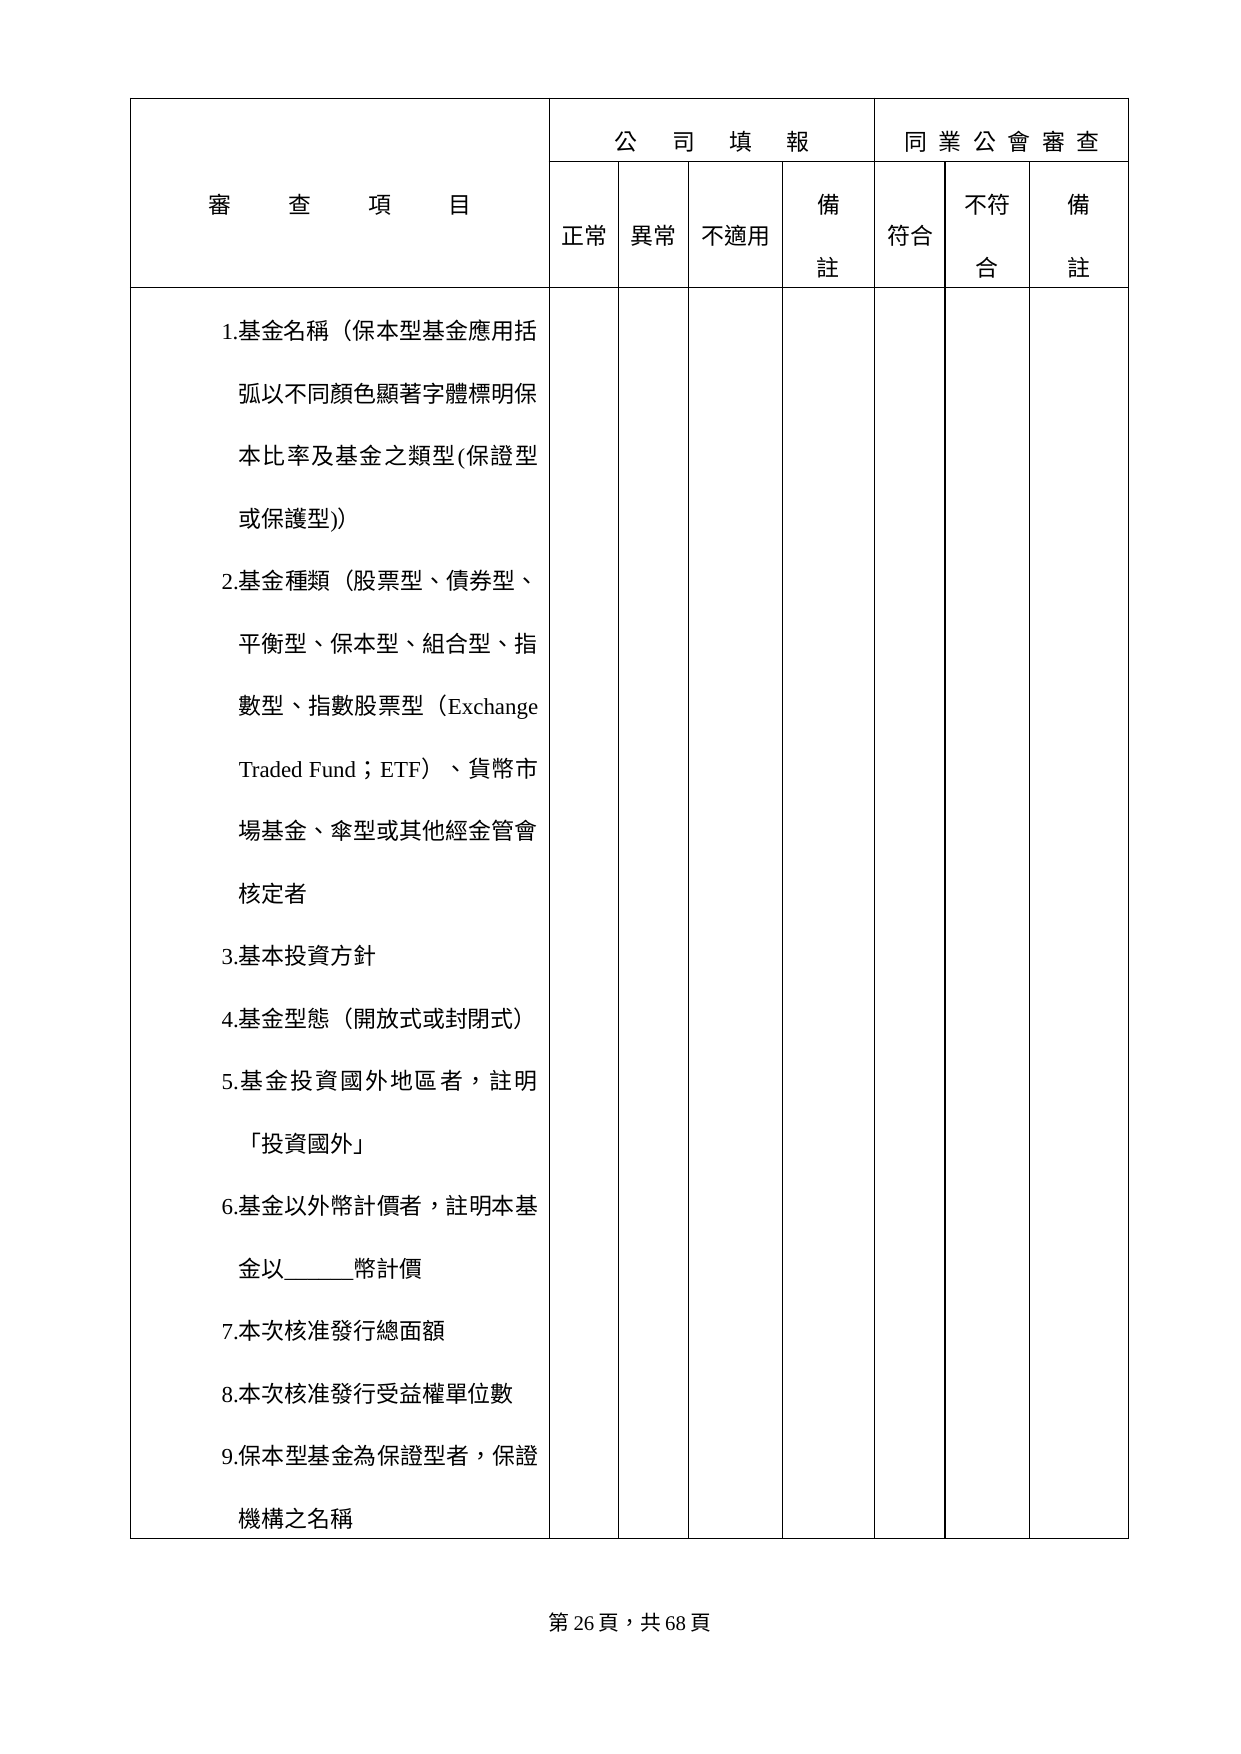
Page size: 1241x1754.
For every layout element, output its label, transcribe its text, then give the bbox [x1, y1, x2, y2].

table_header 同 業 公 會 審 查 [875, 99, 1128, 161]
table_cell [689, 288, 782, 1538]
table_cell [619, 288, 688, 1538]
table_cell 不適用 [689, 162, 782, 287]
table_cell 不符合 [946, 162, 1029, 287]
table_cell 正常 [550, 162, 618, 287]
table_cell [875, 288, 944, 1538]
table_header 審 查 項 目 [131, 99, 549, 287]
table_cell 【公開說明書】 ※下列資料應符合金管會規定之格式 是否依證券投資信託事業募集證券投資信託基金公開說明書應行記載事項準則規定，於所編製公開說明書封面註明係申請（報）用之稿本 是否依證券投資信託事業募集證券投資信託基金公開說明書應行記載事項準則規定，記載下列事項： （一）編製目錄及頁次 （二）封面依序刊印事項： 1.基金名稱（保本型基金應用括弧以不同顏色顯著字體標明保本比率及基金之類型(保證型或保護型)） 2.基金種類（股票型、債券型、平衡型、保本型、組合型、指數型、指數股票型（Exchange Traded Fund；ETF）、貨幣市場基金、傘型或其他經金管會核定者 3.基本投資方針 4.基金型態（開放式或封閉式） 5.基金投資國外地區者，註明「投資國外」 6.基金以外幣計價者，註明本基金以______幣計價 7.本次核准發行總面額 8.本次核准發行受益權單位數 9.保本型基金為保證型者，保證機構之名稱 10.證券投資信託事業之名稱 11.以顯著方式刊印下列文字： （1）「本基金經金融監督管理委員會核准或同意生效，惟不表示本基金絕無風險。本證券投資信託事業以往之經理績效不保證本基金之最低投資收益；本證券投資信託事業除盡善良管理人之注意義務外，不負責本基金之盈虧，亦不保證最低之收益」 （2）保本型基金為保證型者，應刊印「本基金經金融監督管理委員會核准或同意生效，惟不表示本基金絕無風險。投資人持有本基金至到期日時，始可享有_____%的本金保證。投資人於到期日前買回者或有本基金信託契約第__條第一款至第六款應終止之情事者，不在保證範圍，投資人應承擔整個投資期間之相關費用，並依當時淨值計算買回價格。投資人應了解到期日前本基金之淨值可能因市場因素而波動。投資人在進行交易前，應確定已充分瞭解本基金之風險與特性。」等文字。 （3）保本型基金為保護型者，應刊印「本基金無提供保證機構保證之機制，係透過投資工具達成保護本金之功能。本基金經金融監督管理委員會核准或同意生效，惟不表示本基金絕無風險。投資人持有本基金至到期日時，始可享有_____%的本金保護。投資人於到期日前買回者或有本基金信託契約第___條應提前終止之情事者，不在保護範圍，投資人應承擔整個投資期間之相關費用，並依當時淨值計算買回價格。投資人應了解到期日前本基金之淨值可能因市場因素而波動，因保護並非保證，投資標的之發行人違約或發生信用風險等因素，將無法達到本金保護之效果，投資人在進行交易前，應確定已充分瞭解本基金之風險與特性。」等文字，後段文字並應以加大粗黑字體或不同顏色等特別顯著方式刊印。 （4）非投資等級債券基金應以不同顏色顯著字體方式，載明適合之投資人屬性，並刊印「投資人投資非投資等級債券基金不宜占其投資組合過高之比重」，及「本基金經金融監督管理委員會核准，惟不表示絕無風險。由於非投資等級債券之信用評等未達投資等級或未經信用評等，且對利率變動的敏感度甚高，故本基金可能會因利率上升、市場流動性下降，或債券發行機構違約不支付本金、利息或破產而蒙受虧損。本基金不適合無法承擔相關風險之投資人。基金經理公司以往之經理績效不保證基金之最低投資收益；基金經理公司除盡善良管理人之注意義務外，不負責本基金之盈虧，亦不保證最低之收益，投資人申購前應詳閱基金公開說明書。」等文字。 （5）環境、社會及治理相關主題基金，應刊印「本基金屬環境、社會及治理相關主題基金，永續相關重要發行資訊之揭露請詳見第__頁至第__頁」，定期評估資訊將於公司網站（https://）公告。 （6）有關本基金運用限制及投資風險之揭露請詳見第__頁至第__頁 （7）固定收益基金應以粗體字警示投資人投資基金應注意之風險，並應補充包含債券發行人違約之信用風險 （8）本公開說明書之內容如有虛偽或隱匿之情事者，應由本證券投資信託事業與負責人及其他曾在公開說明書上簽章者依法負責 （9）查詢本公開說明書之網址，包括本會指定之資訊申報網站之網址及公司揭露公開說明書相關資料之網址 （※公開資訊觀測站網址應為https://mops.twse.com. tw/mops/web/index） （10）信託業兼營證券投資信託業務經本會核准得自行保管基金資產者，應標明自行保管及設有信託監察人之字句 12.刊印日期 （三）封裡依序刊印下列事項： 1.證券投資信託事業總公司之名稱、地址、網址及電話，發言人之姓名、職稱、聯絡電話及電子郵件信箱 2.基金保管機構之名稱、地址、網址及電話。（信託業兼營證券投資信託業務經本會核准得自行保管基金資產者，載明信託監察人之姓名或名稱、地址、網址或電子郵件信箱及電話） 3.受託管理機構之名稱、地址、網址及電話 4.國外投資顧問公司之名稱、地址、網址及電話 5.國外受託保管機構之名稱、地址、網址及電話 6.基金經保證機構保證者，保證機構之名稱、地址、網址及電話 7.受益憑證簽證機構之名稱、地址、網址及電話 8.受益憑證事務代理機構之名稱、地址、網址及電話 9.基金之財務報告簽證會計師姓名、事務所名稱、地址、網址及電話 10.證券投資信託事業或基金經信用評等機構評等者，信用評等機構之名稱、地址、網址及電話 11.公開說明書之陳列處所、分送方式及索取之方法 （四）封底應刊印事項： 證券投資信託事業及其負責人簽章或蓋章 （五）基金概況應刊印事項： 1.基金簡介 （1）發行總面額 （2）受益權單位總數 （3）每受益權單位面額 （4）得否追加發行 （5）成立條件(有成立日期者，亦一併列明) （6）預定發行日期 （7）存續期間 （8）投資地區及標的 (保本型基金應列示投資固定收益商品及證券相關商品之預估投資比率、投資商品之發行者、交易對象及參與率等) （9）基本投資方針及範圍簡述 （10）投資策略及特色之重點摘述 （11）本基金適合之投資人屬性分析 （12）銷售開始日 （13）銷售方式 （14）銷售價格 （15）最低申購金額 （16）證券投資信託事業為防制洗錢而可能要求申購人提出之文件及拒絕申購之情況 （17）買回開始日（保本型基金敍明接受買回之方式及因應買回處分資產之程序） （18）買回費用 （19）買回價格 （20）短線交易之規範及處理 ※應包含短線交易之定義、買回費率、買回費用計算方式及短線交易案例說明等事項 （21）基金營業日之定義 （22）經理費（保本型基金之經理費率應以明顯字體列示） （23）保管費(信託業兼營證券投資信託業務經本會核准得自行保管基金資產者，其信託監察人之報酬) （24）基金經保證機構保證者，保證機構之業務性質、財務狀況、 信用評等、保證條件、範圍、保證費及保證契約主要內容；並以釋例說明保證機制及高於保證金額之潛在回報之計算方法 （25）是否分配收益 2.基金性質 （1）基金之設立及其依據 （2）證券投資信託契約關係 3.證券投資信託事業之職責（概述） 4.基金保管機構之職責（概述） （信託業兼營證券投資信託業務經本會核准得自行保管基金資產者，應記載信託監察人之職責） 5.基金保證機構之職責(概述) 6.基金投資 （1）基金投資方針及範圍。 ※債券型基金者，應敘明其資產組合及持有固定收益證券部位之加權平均存續期間管理策略 （2）證券投資信託事業運用基金投資之決策過程、基金經理人之姓名、主要經(學)歷及權限。基金經理人同時管理其他基金者，應揭露所管理之其他基金名稱及所採取防止利益衝突之措施 ※基金經理人主要經歷應加註起迄時間 ※基金經理人管理1檔基金以上者，請詳述公司實際採行之防範措施 ※請同業公會確認基金經理人符合證券投資信託事業負責人與業務人員管理規則第5條資格、資格條件符合最新法令規定及已接受6小時期貨暨選擇權相關法規之職前及在職訓練課程（請查詢最新受訓紀錄） （3）證券投資信託事業運用基金，將基金之管理業務複委任第三人處理者，應敘明複委任業務情形及受託管理機構對受託管理業務之專業能力 （4）證券投資信託事業運用基金，委託國外投資顧問公司提供投資顧問服務，應敘明國外投資顧問公司提供基金顧問服務之專業能力 （5）基金運用之限制 ※有關各投資標的信用評等之規定，勿分散說明，集中陳述為宜。 （6）基金參與股票發行公司股東會行使表決權之處理原則及方法 是否符合證券投資信託事業管理規則第19條第2項第6款及證券投資信託事業負責人與業務人員管理規則第13條第2項第6款規定證券投資信託事業及其負責人、部門主管、分支機構經理人、其他業務人員或受僱人，不得轉讓出席股東會委託書或藉行使基金持有股票之投票表決權，收受金錢或其他利益 是否依證券投資信託事業管理規則第23條第4項規定，出席股東會行使表決權並應作成書面紀錄，循序編號建檔並至少保存5年 （7）組合基金參與子基金之受益人大會行使表決權之處理原則及方法 經理公司應依據子基金之信託契約或公開說明書之規定行使表決權，並基於受益人之最大利益，支持子基金經理公司所提之議案。但子基金之經理公司所提之議案有損及受益人權益之虞者，得依經理公司董事會之決議辦理 經理公司不得轉讓或出售子基金之受益人大會表決權。經理公司之董事、監察人、經理人、業務人員及其他受僱人員，亦不得轉讓或出售該表決權，收受金錢或其他利益 （8）基金投資國外地區者，應刊印下列事項： ※下列說明資料應更新至最新資料 主要投資地區（國）經濟環境簡要說明 經濟發展及各主要產業概況 外匯管理及資金匯出入規定 最近3年當地幣值對美元匯率之最高、最低數額及其變動情形 主要投資證券市場簡要說明下列資料 ※是否依證券投資信託事業募集證券投資信託基金公開說明書應行記載事項準則規定之格式填列 最近2年發行及交易市場概況 最近2年市場之週轉率及本益比 市場資訊揭露效率(包括時效性及充分性)之說明 證券之交易方式 投資國外證券化商品或新興產業者，應敘明該投資標的或產業最近2年國外市場概況 證券投資信託事業對基金之外匯收支從事避險交易者，應敘明其避險方法 基金投資國外地區者，證券投資信託事業應說明配合本基金出席所投資外國股票（或基金）發行公司股東會（受益人會議）之處理原則及方法 7.保本型基金： （1）相關投資連結標的之性質 （2）本基金之設定參數，含參與比率及投資期間，並註明實際參與率釐定之時間，以及通知受益人之方式 （3）保護型基金未設立保證機構，應載明本基金無提供保證機構保證之機制，係透過投資工具達成保護本金之功能。 （4）保護型基金應明定，因應受益人提前請求買回而處分資產及到期日時，達成保護本金之控管機制 8.指數型基金及指數股票型基金： （1）指數編製方式及經理公司追蹤、模擬或複製表現之操作方式，包含調整投資組合方式，以及基金投資於指數具代表性之成分證券樣本時，為使該樣本明確反映指數整體特色之抽樣及操作方式 （2）基金表現與標的指數表現之差異比較，其比較方式應載明其定義及計算公式 9.傘型基金： 各子基金之投資範圍、主要區隔及異同分析；其應記載事項之內容為各子基金所共通者，得標註各子基金皆同，免重複列示，其應記載事項之內容為各子基金不同者，應分別列示，並比較其差異 10.外幣計價基金： 敍明本基金計價、申購及買回之幣別，匯率適用時點及使用之匯率資訊取得來源 11.環境、社會及治理相關主題基金： （1）投資目標與衡量標準：本基金之主要永續投資重點和目標，所採用環境、社會及治理標準或原則與投資重點關連性。基金應設定一個或多個永續投資目標，並具體說明衡量實現永續投資目標實現程度之評量指標。 （2）投資策略與方法：經理公司為達成永續投資目標所採用投資策略類型，將環境、社會及治理因素納入投資流程之具體作法，對環境、社會及治理相關因素之考慮過程，以及衡量該等因素之評估衡量方法。 （3）投資比例配置：本基金持有符合環境、社會及治理相關投資重點之標的占基金淨資產價值之最低投資比重，並說明如何確保基金資產整體運用不會對永續投資目標造成重大損害。 （4）參考績效指標：若本基金有設定環境、社會及治理績效指標，應說明該指標之特性，以及該指標是否與本基金之相關環境、社會及治理投資重點保持一致。 （5）排除政策：本基金之投資是否有排除政策及排除的類型。 （6）風險警語：本基金之環境、社會及治理投資重點之相關風險描述。 （7）盡職治理參與：本基金所適用盡職治理政策及執行方式，以及經理公司盡職治理報告之查詢方法或途徑。 （8）定期揭露：經理公司募集發行本基金後，應於年度結束後二個月，每年在公司網站上向投資人揭露下列定期評估資訊，並揭露查詢基金定期評估資訊之網址，以及經理公司揭露盡職治理報告書相關資料之網址： 本基金資產組成符合所定環境、社會及治理投資策略與篩選標準之實際投資比重。 如有設定績效參考指標，應比較本基金採用環境、社會及治理篩選標準與績效指標對成分證券篩選標準兩者間的差異。 本基金為達到永續投資重點和目標，而採取盡職治理行動。 （9）其他本會規定應行記載事項。 12.投資風險揭露要素事項： （1）類股過度集中之風險 （2）產業景氣循環之風險 （3）流動性風險 （4）外匯管制及匯率變動之風險 （5）投資地區政治、經濟變動之風險 （6）商品交易對手及保證機構之信用風險 （7）投資結構式商品之風險 （8）其他投資標的或特定投資策略之風險 （9）從事證券相關商品交易之風險 （10）出借所持有之有價證券或借入有價證券之相關風險 （11）其他投資風險 13.收益分配 （1）分配之項目 （2）分配之時間 （3）給付之方式 14.申購受益憑證 （1）申購程序、地點及截止時間 （2）申購價金之計算及給付方式 ※申購手續費之計算方式應詳細說明之 （3）受益憑證之交付 （4）證券投資信託事業不接受申購或基金不成立時之處理 15.買回受益憑證 （1）買回程序、地點及截止時間。 ※買回截止時間應載明「除能證明投資人係於截止時間前提出買回申請者，逾時申請應視為次一買回申請日之買回申請」 （2）買回價金之計算 ※訂定基金短線交易買回費率及收取買回費用之計算方式。短線交易規範應公平對待所有受益人。 （3）買回價金給付之時間及方式 （4）受益憑證之換發 （5）買回價金遲延給付之情形 ※應增列恢復計算基金之買回價格規定 （6）買回撤銷之情形 16.受益人之權利及負擔 （1）受益人應有之權利內容 （2）受益人應負擔費用之項目及其計算、給付方式 ※應包含短線交易費用之給付方式 （3）受益人應負擔租稅之項目及其計算、繳納方式 是否符合修正後財政部81.4.23財稅第811663751號函、財政部91.11.27台財稅字第0910455815號令及其他相關最新法令規定 （4）受益人會議 召集事由 召集程序 決議方式 17.基金之資訊揭露 （1）依法令及證券投資信託契約規定應揭露之資訊內容 是否符合證券投資信託契約規定 （2）資訊揭露之方式、公告及取得方法。 ※資訊揭露之公告，應依相關規定分別將所有應公告之事項及選定之公告方式各別列示，以利投資人查詢 （3）證券投資信託事業申請募集指數型基金及指數股票型基金者，應記載投資人取得指數組成調整、基金與指數表現差異比較等最新基金資訊及其他重要資訊之途徑。 18.基金運用狀況 ※是否依證券投資信託事業募集證券投資信託基金公開說明書應行記載事項準則規定之格式填列 （1）投資情形（列示公開說明書刊印日前1個月月底基金資料） 淨資產總額之組成項目、金額及比率 投資單一股票金額占基金淨資產價值百分之一以上者，列示該股票之名稱、股數、每股市價、投資金額及投資比率 投資單一債券金額占基金淨資產價值百分之一以上者，列示該債券之名稱、投資金額及投資比率 組合型基金投資單一子基金金額佔基金淨資產價值百分之一以上者，列示該子基金名稱、經理公司、基金經理人、經理費費率、保管費費率、受益權單位數、每單位淨值、投資受益權單位數、投資比率及給付買回價金之期限 （2）投資績效 最近3年度每單位淨值走勢圖。 最近3年度各年度每受益權單位收益分配之金額。 公開說明書刊印日前1季止，本基金淨資產價值最近3個月、6個月、1年、3年、5年、10年及自基金成立日起算之累計報酬率。指數型基金及指數股票型基金另應載明基金表現與標的指數表現之差異比較 （3）最近2年度本基金之會計師 查核報告，資產負債報告書、投資明細表、收入與費用報告書、可分配收益表、資本帳戶變動表、附註及明細表。 （4）最近年度及公開說明書刊印日前1季止，基金委託證券商買賣有價證券總金額前5名之證券商名稱、支付該證券商手續費之金額。若證券商為該基金之受益人者，應一併揭露其持有基金之受益權單位數及比例 （5）基金接受信用評等機構評等者，應揭露信用評等機構對基金之評等報告 （6）其他應揭露事項 （六）證券投資信託契約主要內容應刊印事項： 1.基金名稱、證券投資信託事業名稱、基金保管機構名稱(信託業兼營證券投資信託業務經本會核准得自行保管基金資產者，其信託監察人之姓名或名稱）及基金存續期間 2.基金發行總面額及受益權單位總數 3.受益憑證之發行及簽證 4.受益憑證之申購 5.基金之成立與不成立 6.受益憑證之上市及終止上市 7.基金之資產 8.基金應負擔之費用 9.受益人之權利、義務與責任 10.證券投資信託事業之權利、義務與責任 11.基金保管機構之權利、義務與責任 (信託業兼營證券投資信託業務經本會核准得自行保管基金資產者，其信託監察人之權利、義務與責任) 12.運用基金投資證券之基本方針及範圍 13.收益分配 14.受益憑證之買回 15.基金淨資產價值及受益權單位淨資產價值之計算 16.證券投資信託事業之更換 17.基金保管機構之更換(信託業兼營證券投資信託業務經本會核准得自行保管基金資產者，其信託監察人之更換) 18.證券投資信託契約之終止 19.基金之清算 20.受益人名簿 21.受益人會議 22.通知及公告 23.證券投資信託契約之修訂 以顯著方式刊印下列文字：「依據證券投資信託及顧問法第20條及證券投資信託事業管理規則第21條第1項規定，證券投資信託事業應於其營業處所及其基金銷售機構營業處所，或以其他經主管機關指定之其他方式備置證券投資信託契約，以供投資人查閱；證券投資信託事業應依投資人之請求，提供證券投資信託契約副本，並得收取工本費新臺幣壹百元」 （七）證券投資信託事業概況應刊印事項： ※是否依證券投資信託事業募集證券投資信託基金公開說明書應行記載事項準則規定之格式填列 1.事業簡介 （1）設立日期 （2）最近3年股本形成經過 （3）營業項目 （4）沿革：最近5年度募集之基金、分公司及子公司之設立、董事監察人或主要股東股權之移轉或更換、經營權之改變及其他重要紀事 2.事業組織(列示公開說明書刊印日前1個月月底證券投資信託事業資料) （1）股權分散情形 股東結構(各類股東之組合比例) 主要股東名單(股權比例5%以上股東之名稱、持股數額及比率 （2）組織系統（證券投資信託事業之組織結構、各主要部門（於信託業為兼營證券投資信託業務部門）所營業務及員工人數) （3）總經理、副總經理及各單位主管（於信託業為兼營證券投資信託業務部門主管）之姓名、就任日期、持有證券投資信託事業之股份數額及比例、主要經(學)歷、目前兼任其他公司之職務。 （4）董事及監察人之姓名、選任日期、任期、選任時及現在持有證券投資信託事業股份數額及比率、主要經(學)歷 3.利害關係公司揭露：列示公開說明書刊印日前1個月月底與證券投資信託事業有下列情事之公司： （1）與證券投資信託事業具有公司法第6章之1所定關係者 （2）證券投資信託事業董事、監察人或綜合持股達5%以上之股東 （3）前目人員或證券投資信託事業經理人與該公司董事、監察人、經理人或持有已發行股份10%以上股東為同1人或具有配偶關係者 4.營運情形 （1）列示刊印日前1個月月底，證券投資信託事業經理其他基金之名稱、成立日、受益權單位數、淨資產金額及每單位淨資產價值 （2）最近2年度證券投資信託事業之會計師查核報告、資產負債表、損益表及股東權益變動表 5.受處罰之情形（列示最近2年證券投資信託事業受本會處分及糾正之時間及詳情） 6.訴訟或非訟事件(證券投資信託事業目前尚在繫屬中之重大訴訟、非訟或行政爭訟事件，其結果可能對受益人權益有重大影響者，應揭露其系爭事實、標的金額、訴訟開始日期、主要訴訟當事人及目前處理情形 （八）受益憑證銷售及買回機構之名稱、地址及電話 （九）其他本會規定應特別記載之事項： 1.證券投資信託事業遵守中華民國證券投資信託暨顧問商業同業公會會員自律公約之聲明書 2.證券投資信託事業內部控制制度聲明書 3.證券投資信託事業就公司治理運作情形載明下列事項： （1）董事會之結構及獨立性 （2）董事會及經理人之職責 （3）監察人之組成及職責 （4）利害關係人之權利及關係 （5）對於法令規範資訊公開事項之詳細情形 （6）其他公司治理之相關資訊 4.本次發行之基金信託契約與契約範本條文對照表 5.其他本會規定應特別記載之事項 [131, 288, 549, 1538]
table_cell 異常 [619, 162, 688, 287]
table_cell [946, 288, 1029, 1538]
table_header 公 司 填 報 [550, 99, 874, 161]
table_cell 備 註 [1030, 162, 1128, 287]
table_cell 符合 [875, 162, 944, 287]
table_cell [550, 288, 618, 1538]
table_cell 備 註 [783, 162, 874, 287]
table_cell [1030, 288, 1128, 1538]
table_cell [783, 288, 874, 1538]
